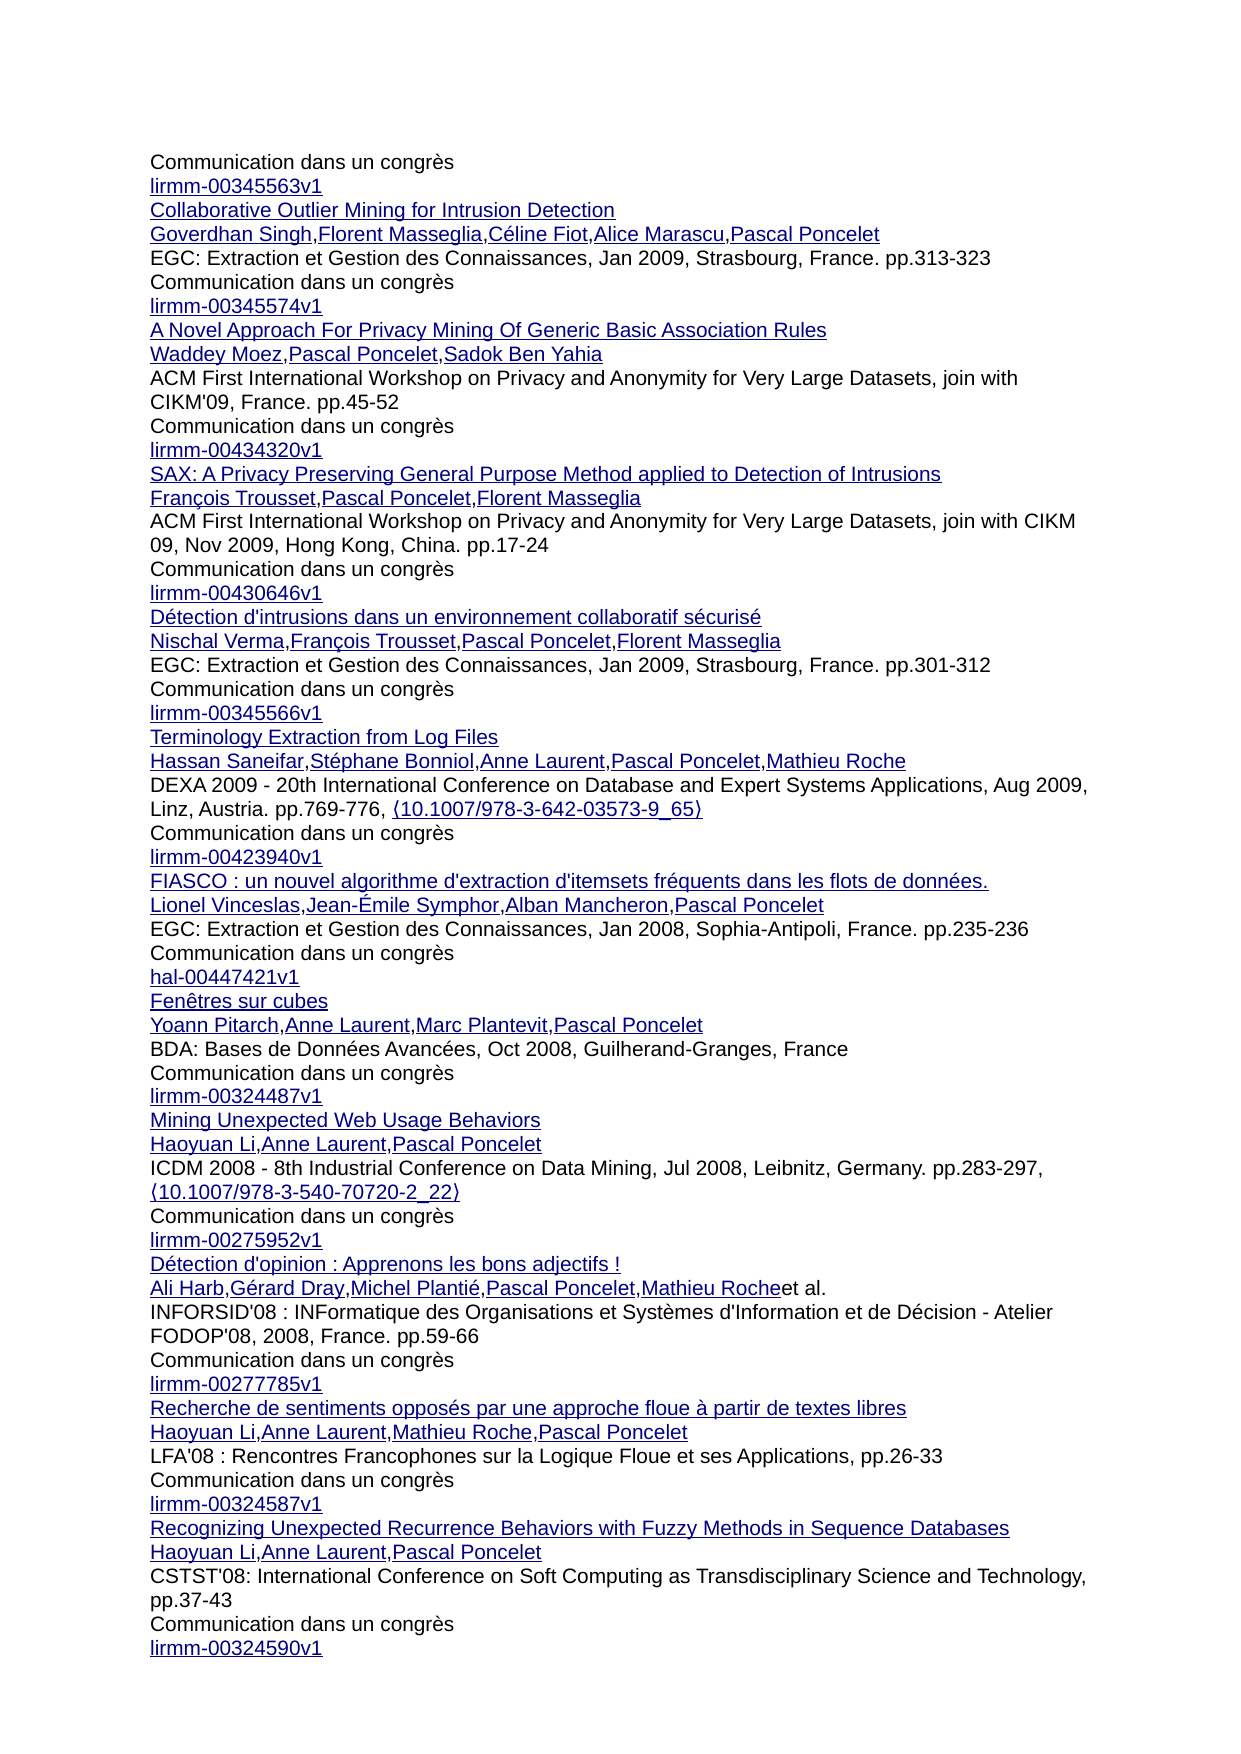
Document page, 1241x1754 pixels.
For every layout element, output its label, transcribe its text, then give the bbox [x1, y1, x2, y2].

table_cell Détection d'intrusions dans un environnement collaboratif sécurisé Nischal Verma,François Trousset,Pascal Poncelet,Florent Masseglia EGC: Extraction et Gestion des Connaissances, Jan 2009, Strasbourg, France. pp.301-312 Communication dans un congrès lirmm-00345566v1 [150, 605, 1090, 725]
table_cell Recognizing Unexpected Recurrence Behaviors with Fuzzy Methods in Sequence Databases Haoyuan Li,Anne Laurent,Pascal Poncelet CSTST'08: International Conference on Soft Computing as Transdisciplinary Science and Technology, pp.37-43 Communication dans un congrès lirmm-00324590v1 [150, 1516, 1090, 1659]
table_cell A Novel Approach For Privacy Mining Of Generic Basic Association Rules Waddey Moez,Pascal Poncelet,Sadok Ben Yahia ACM First International Workshop on Privacy and Anonymity for Very Large Datasets, join with CIKM'09, France. pp.45-52 Communication dans un congrès lirmm-00434320v1 [150, 318, 1090, 461]
table_cell Collaborative Outlier Mining for Intrusion Detection Goverdhan Singh,Florent Masseglia,Céline Fiot,Alice Marascu,Pascal Poncelet EGC: Extraction et Gestion des Connaissances, Jan 2009, Strasbourg, France. pp.313-323 Communication dans un congrès lirmm-00345574v1 [150, 198, 1090, 318]
table_cell Recherche de sentiments opposés par une approche floue à partir de textes libres Haoyuan Li,Anne Laurent,Mathieu Roche,Pascal Poncelet LFA'08 : Rencontres Francophones sur la Logique Floue et ses Applications, pp.26-33 Communication dans un congrès lirmm-00324587v1 [150, 1396, 1090, 1516]
table_cell FIASCO : un nouvel algorithme d'extraction d'itemsets fréquents dans les flots de données. Lionel Vinceslas,Jean-Émile Symphor,Alban Mancheron,Pascal Poncelet EGC: Extraction et Gestion des Connaissances, Jan 2008, Sophia-Antipoli, France. pp.235-236 Communication dans un congrès hal-00447421v1 [150, 869, 1090, 988]
table_cell Terminology Extraction from Log Files Hassan Saneifar,Stéphane Bonniol,Anne Laurent,Pascal Poncelet,Mathieu Roche DEXA 2009 - 20th International Conference on Database and Expert Systems Applications, Aug 2009, Linz, Austria. pp.769-776, ⟨10.1007/978-3-642-03573-9_65⟩ Communication dans un congrès lirmm-00423940v1 [150, 725, 1090, 869]
table_cell Détection d'opinion : Apprenons les bons adjectifs ! Ali Harb,Gérard Dray,Michel Plantié,Pascal Poncelet,Mathieu Rocheet al. INFORSID'08 : INFormatique des Organisations et Systèmes d'Information et de Décision - Atelier FODOP'08, 2008, France. pp.59-66 Communication dans un congrès lirmm-00277785v1 [150, 1252, 1090, 1396]
table_cell Fenêtres sur cubes Yoann Pitarch,Anne Laurent,Marc Plantevit,Pascal Poncelet BDA: Bases de Données Avancées, Oct 2008, Guilherand-Granges, France Communication dans un congrès lirmm-00324487v1 [150, 989, 1090, 1108]
table_cell Mining Unexpected Web Usage Behaviors Haoyuan Li,Anne Laurent,Pascal Poncelet ICDM 2008 - 8th Industrial Conference on Data Mining, Jul 2008, Leibnitz, Germany. pp.283-297, ⟨10.1007/978-3-540-70720-2_22⟩ Communication dans un congrès lirmm-00275952v1 [150, 1108, 1090, 1252]
table_cell Communication dans un congrès lirmm-00345563v1 [150, 150, 1090, 198]
table_cell SAX: A Privacy Preserving General Purpose Method applied to Detection of Intrusions François Trousset,Pascal Poncelet,Florent Masseglia ACM First International Workshop on Privacy and Anonymity for Very Large Datasets, join with CIKM 09, Nov 2009, Hong Kong, China. pp.17-24 Communication dans un congrès lirmm-00430646v1 [150, 461, 1090, 605]
